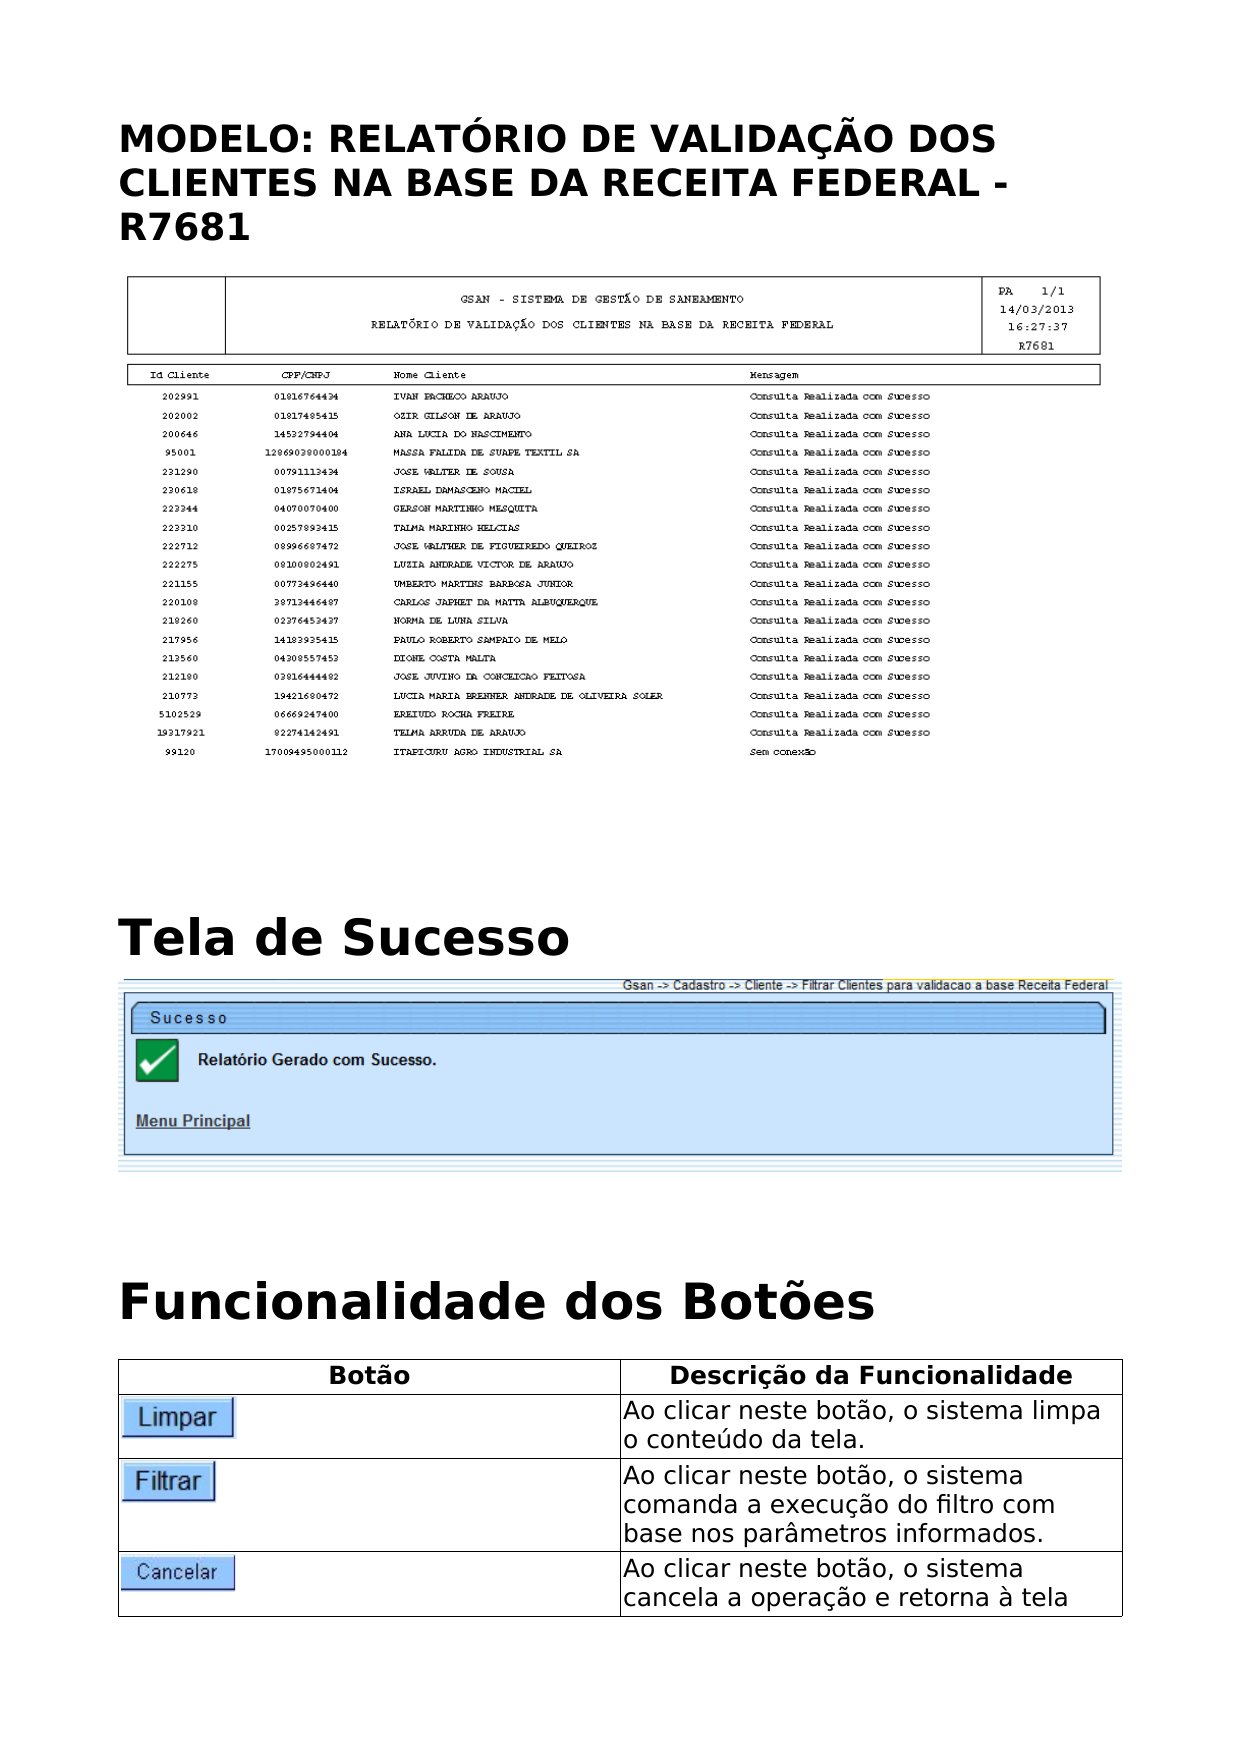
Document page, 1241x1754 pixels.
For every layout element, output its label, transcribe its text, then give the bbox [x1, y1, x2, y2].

table_cell [119, 1552, 620, 1616]
picture [121, 1396, 237, 1439]
table_cell [119, 1395, 620, 1458]
picture [118, 261, 1123, 807]
table_cell Ao clicar neste botão, o sistema comanda a execução do filtro com base nos parâmetros informados. [621, 1459, 1122, 1551]
table_cell Ao clicar neste botão, o sistema cancela a operação e retorna à tela [621, 1552, 1122, 1616]
subtitle MODELO: RELATÓRIO DE VALIDAÇÃO DOS CLIENTES NA BASE DA RECEITA FEDERAL - R7681 [118, 118, 1122, 249]
picture [121, 1554, 236, 1592]
table_header Botão [119, 1360, 620, 1393]
picture [118, 979, 1123, 1172]
subtitle Tela de Sucesso [118, 908, 1122, 967]
subtitle Funcionalidade dos Botões [118, 1273, 1122, 1331]
table_cell Ao clicar neste botão, o sistema limpa o conteúdo da tela. [621, 1395, 1122, 1458]
picture [121, 1460, 217, 1503]
table_header Descrição da Funcionalidade [621, 1360, 1122, 1393]
table_cell [119, 1459, 620, 1551]
